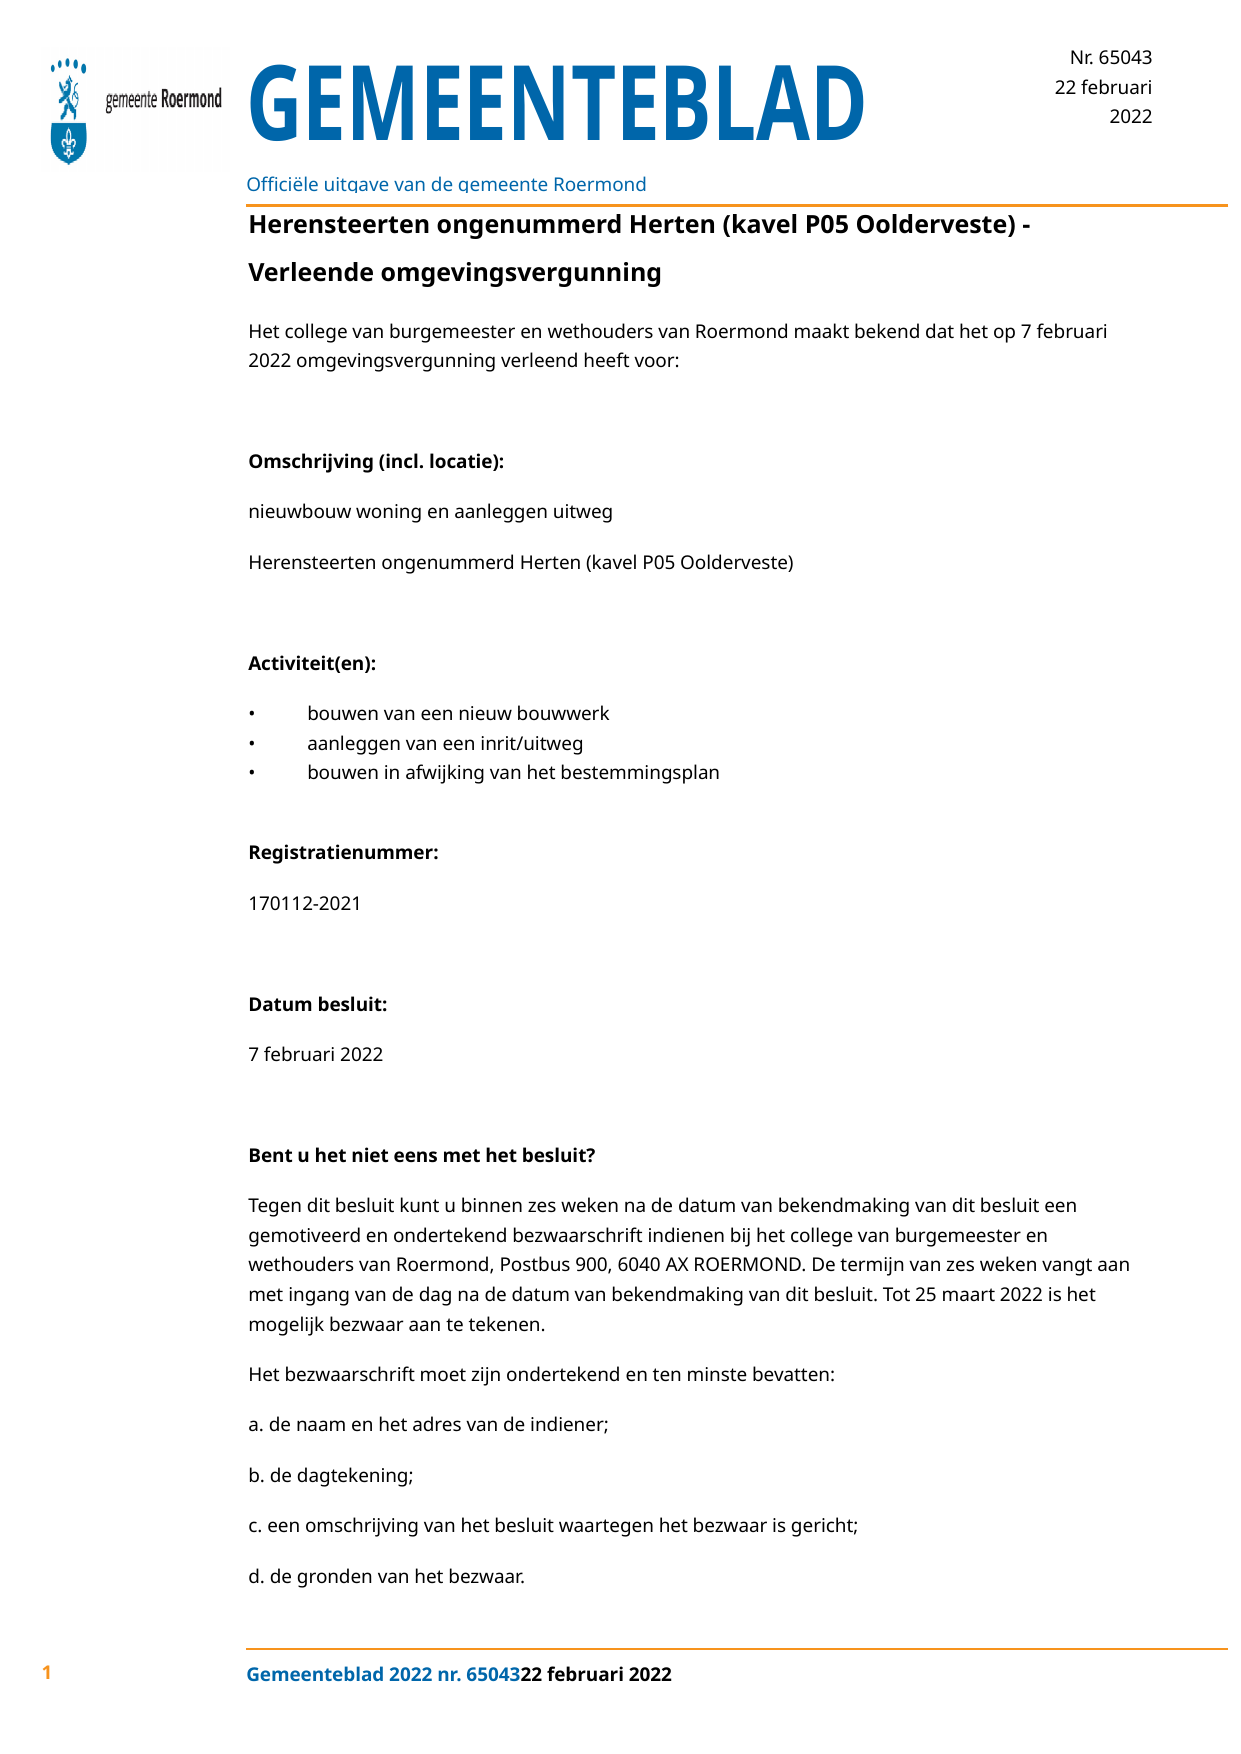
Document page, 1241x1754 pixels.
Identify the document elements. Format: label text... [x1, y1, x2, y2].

picture [41, 47, 231, 172]
list bouwen in afwijking van het bestemmingsplan [248, 759, 1152, 785]
text nieuwbouw woning en aanleggen uitweg [248, 499, 1152, 524]
text 7 februari 2022 [248, 1041, 1152, 1067]
text 170112-2021 [248, 890, 1152, 916]
list bouwen van een nieuw bouwwerk [248, 700, 1152, 726]
text Registratienummer: [248, 839, 1152, 865]
text c. een omschrijving van het besluit waartegen het bezwaar is gericht; [248, 1512, 1152, 1538]
text a. de naam en het adres van de indiener; [248, 1412, 1152, 1437]
text Omschrijving (incl. locatie): [248, 448, 1152, 474]
text Bent u het niet eens met het besluit? [248, 1142, 1152, 1168]
text Activiteit(en): [248, 650, 1152, 676]
text Het college van burgemeester en wethouders van Roermond maakt bekend dat het op 7 februari 2022 omgevingsvergunning verleend heeft voor: [248, 318, 1152, 373]
text b. de dagtekening; [248, 1462, 1152, 1488]
list aanleggen van een inrit/uitweg [248, 730, 1152, 756]
text Het bezwaarschrift moet zijn ondertekend en ten minste bevatten: [248, 1361, 1152, 1387]
text Datum besluit: [248, 991, 1152, 1017]
text d. de gronden van het bezwaar. [248, 1563, 1152, 1589]
text Herensteerten ongenummerd Herten (kavel P05 Oolderveste) - Verleende omgevingsvergunning [248, 207, 1152, 288]
text Herensteerten ongenummerd Herten (kavel P05 Oolderveste) [248, 549, 1152, 575]
text Tegen dit besluit kunt u binnen zes weken na de datum van bekendmaking van dit besluit een gemotiveerd en ondertekend bezwaarschrift indienen bij het college van burgemeester en wethouders van Roermond, Postbus 900, 6040 AX ROERMOND. De termijn van zes weken vangt aan met ingang van de dag na de datum van bekendmaking van dit besluit. Tot 25 maart 2022 is het mogelijk bezwaar aan te tekenen. [248, 1192, 1152, 1337]
